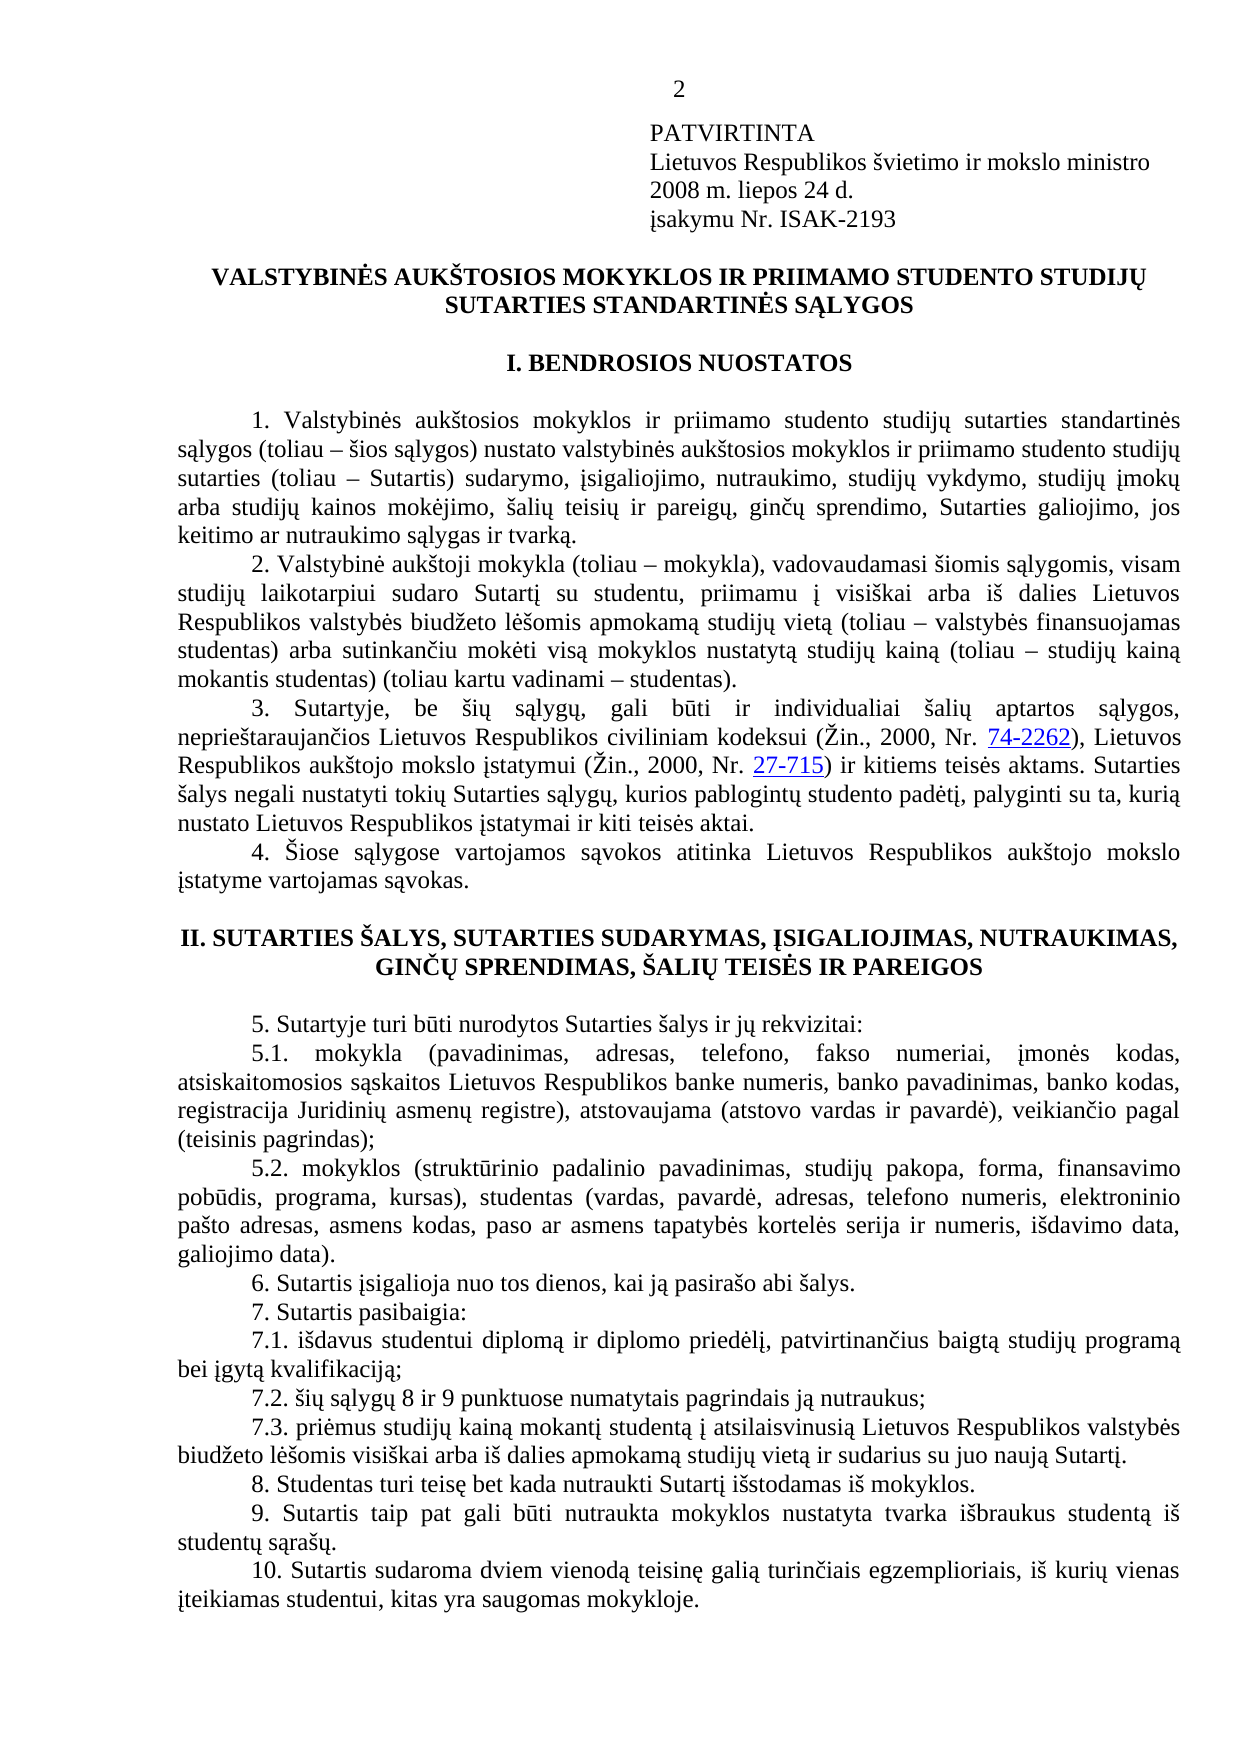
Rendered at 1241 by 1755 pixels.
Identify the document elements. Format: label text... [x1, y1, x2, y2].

text II. SUTARTIES ŠALYS, SUTARTIES SUDARYMAS, ĮSIGALIOJIMAS, NUTRAUKIMAS, GINČŲ SPRENDIMAS, ŠALIŲ TEISĖS IR PAREIGOS [177, 923, 1181, 981]
text 9. Sutartis taip pat gali būti nutraukta mokyklos nustatyta tvarka išbraukus studentą iš studentų sąrašų. [177, 1498, 1181, 1556]
text VALSTYBINĖS AUKŠTOSIOS MOKYKLOS IR PRIIMAMO STUDENTO STUDIJŲ SUTARTIES STANDARTINĖS SĄLYGOS [177, 262, 1181, 319]
text 4. Šiose sąlygose vartojamos sąvokos atitinka Lietuvos Respublikos aukštojo mokslo įstatyme vartojamas sąvokas. [177, 837, 1181, 894]
text 7. Sutartis pasibaigia: [177, 1297, 1181, 1326]
text 2. Valstybinė aukštoji mokykla (toliau – mokykla), vadovaudamasi šiomis sąlygomis, visam studijų laikotarpiui sudaro Sutartį su studentu, priimamu į visiškai arba iš dalies Lietuvos Respublikos valstybės biudžeto lėšomis apmokamą studijų vietą (toliau – valstybės finansuojamas studentas) arba sutinkančiu mokėti visą mokyklos nustatytą studijų kainą (toliau – studijų kainą mokantis studentas) (toliau kartu vadinami – studentas). [177, 549, 1181, 693]
text I. BENDROSIOS NUOSTATOS [177, 348, 1181, 377]
text įsakymu Nr. ISAK-2193 [649, 204, 1181, 233]
text 7.1. išdavus studentui diplomą ir diplomo priedėlį, patvirtinančius baigtą studijų programą bei įgytą kvalifikaciją; [177, 1326, 1181, 1383]
text 8. Studentas turi teisę bet kada nutraukti Sutartį išstodamas iš mokyklos. [177, 1469, 1181, 1498]
text PATVIRTINTA [649, 118, 1181, 147]
text 10. Sutartis sudaroma dviem vienodą teisinę galią turinčiais egzemplioriais, iš kurių vienas įteikiamas studentui, kitas yra saugomas mokykloje. [177, 1556, 1181, 1613]
text 3. Sutartyje, be šių sąlygų, gali būti ir individualiai šalių aptartos sąlygos, neprieštaraujančios Lietuvos Respublikos civiliniam kodeksui (Žin., 2000, Nr. 74-2262), Lietuvos Respublikos aukštojo mokslo įstatymui (Žin., 2000, Nr. 27-715) ir kitiems teisės aktams. Sutarties šalys negali nustatyti tokių Sutarties sąlygų, kurios pablogintų studento padėtį, palyginti su ta, kurią nustato Lietuvos Respublikos įstatymai ir kiti teisės aktai. [177, 693, 1181, 837]
text 1. Valstybinės aukštosios mokyklos ir priimamo studento studijų sutarties standartinės sąlygos (toliau – šios sąlygos) nustato valstybinės aukštosios mokyklos ir priimamo studento studijų sutarties (toliau – Sutartis) sudarymo, įsigaliojimo, nutraukimo, studijų vykdymo, studijų įmokų arba studijų kainos mokėjimo, šalių teisių ir pareigų, ginčų sprendimo, Sutarties galiojimo, jos keitimo ar nutraukimo sąlygas ir tvarką. [177, 406, 1181, 549]
text 7.3. priėmus studijų kainą mokantį studentą į atsilaisvinusią Lietuvos Respublikos valstybės biudžeto lėšomis visiškai arba iš dalies apmokamą studijų vietą ir sudarius su juo naują Sutartį. [177, 1412, 1181, 1469]
text 6. Sutartis įsigalioja nuo tos dienos, kai ją pasirašo abi šalys. [177, 1268, 1181, 1297]
text 5.1. mokykla (pavadinimas, adresas, telefono, fakso numeriai, įmonės kodas, atsiskaitomosios sąskaitos Lietuvos Respublikos banke numeris, banko pavadinimas, banko kodas, registracija Juridinių asmenų registre), atstovaujama (atstovo vardas ir pavardė), veikiančio pagal (teisinis pagrindas); [177, 1038, 1181, 1153]
text 5.2. mokyklos (struktūrinio padalinio pavadinimas, studijų pakopa, forma, finansavimo pobūdis, programa, kursas), studentas (vardas, pavardė, adresas, telefono numeris, elektroninio pašto adresas, asmens kodas, paso ar asmens tapatybės kortelės serija ir numeris, išdavimo data, galiojimo data). [177, 1153, 1181, 1268]
text Lietuvos Respublikos švietimo ir mokslo ministro 2008 m. liepos 24 d. [649, 147, 1181, 204]
text 7.2. šių sąlygų 8 ir 9 punktuose numatytais pagrindais ją nutraukus; [177, 1383, 1181, 1412]
text 5. Sutartyje turi būti nurodytos Sutarties šalys ir jų rekvizitai: [177, 1009, 1181, 1038]
